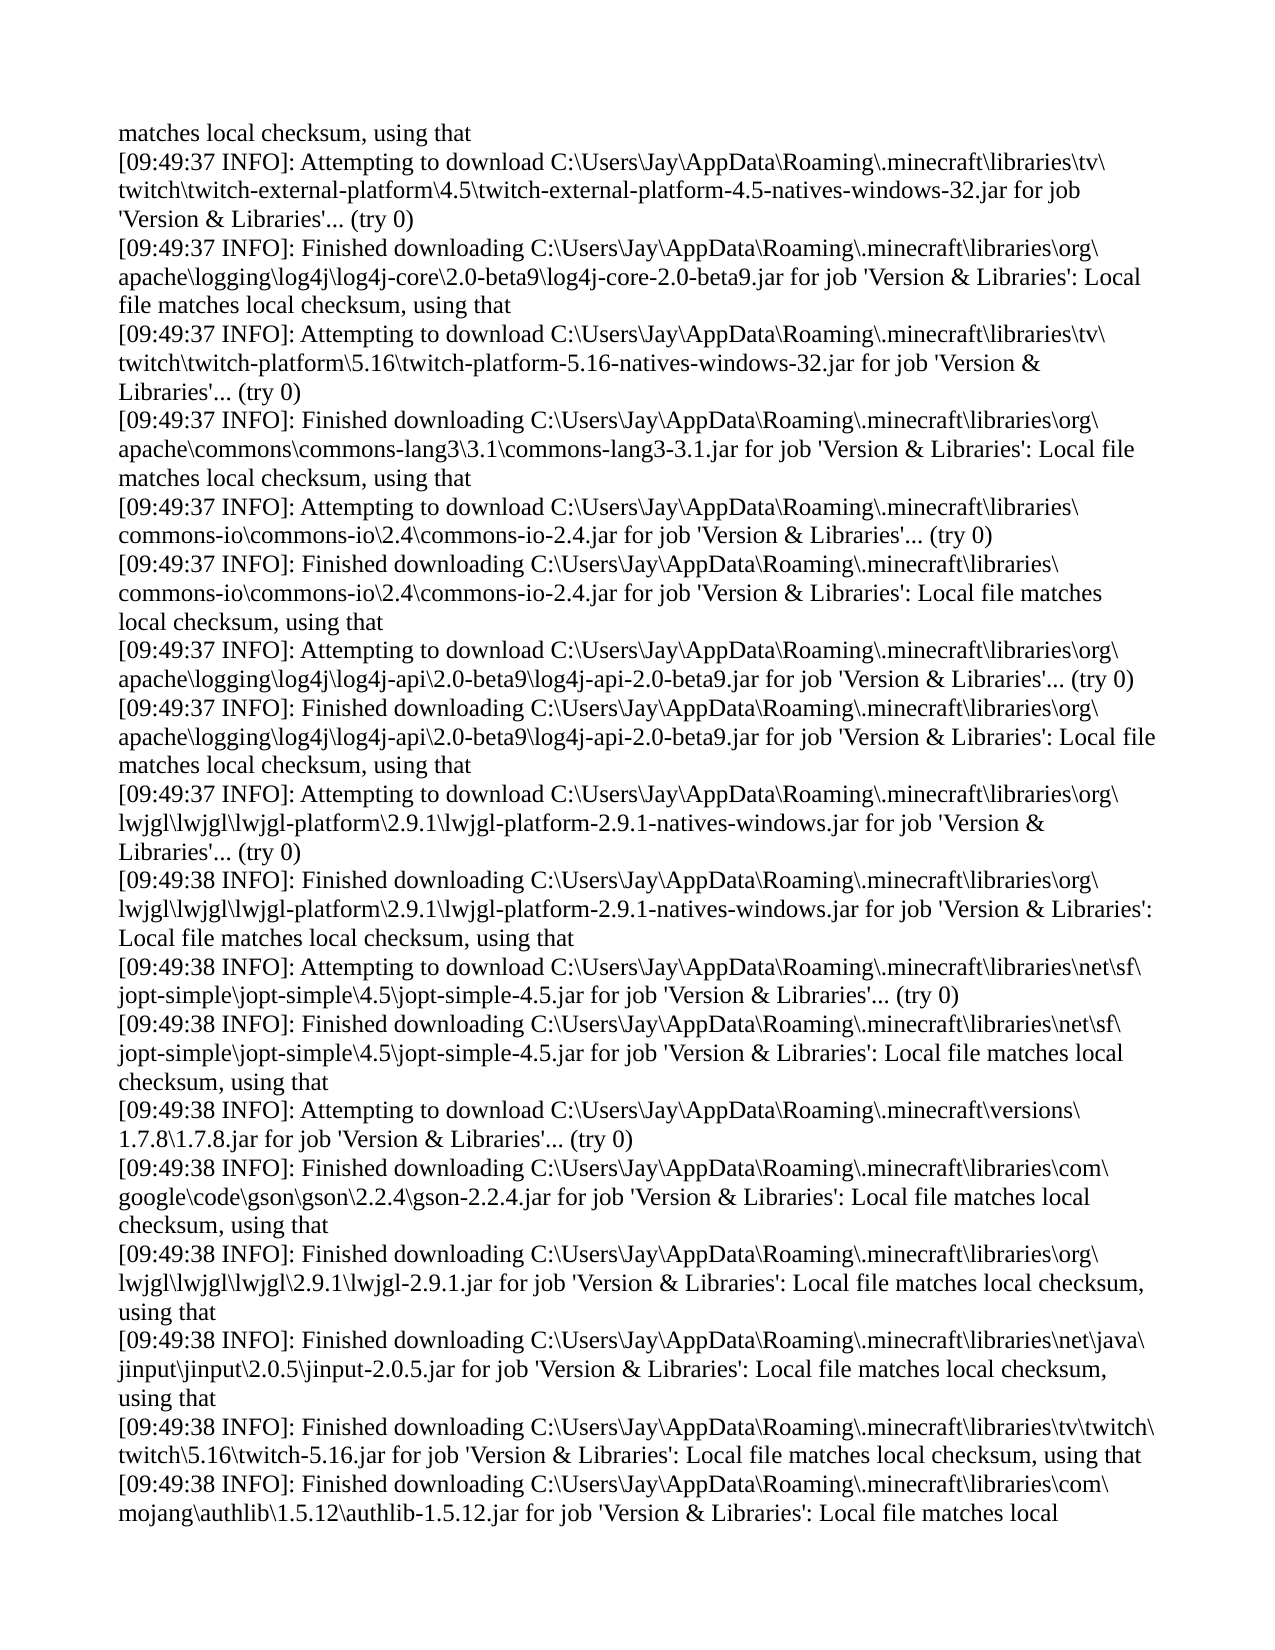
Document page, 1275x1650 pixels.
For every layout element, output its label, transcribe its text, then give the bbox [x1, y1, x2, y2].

text [09:49:38 INFO]: Finished downloading C:\Users\Jay\AppData\Roaming\.minecraft\libraries\net\java\jinput\jinput\2.0.5\jinput-2.0.5.jar for job 'Version & Libraries': Local file matches local checksum, using that [118, 1326, 1157, 1412]
text [09:49:37 INFO]: Attempting to download C:\Users\Jay\AppData\Roaming\.minecraft\libraries\org\apache\logging\log4j\log4j-api\2.0-beta9\log4j-api-2.0-beta9.jar for job 'Version & Libraries'... (try 0) [118, 636, 1157, 693]
text [09:49:38 INFO]: Finished downloading C:\Users\Jay\AppData\Roaming\.minecraft\libraries\tv\twitch\twitch\5.16\twitch-5.16.jar for job 'Version & Libraries': Local file matches local checksum, using that [118, 1412, 1157, 1469]
text [09:49:38 INFO]: Finished downloading C:\Users\Jay\AppData\Roaming\.minecraft\libraries\org\lwjgl\lwjgl\lwjgl-platform\2.9.1\lwjgl-platform-2.9.1-natives-windows.jar for job 'Version & Libraries': Local file matches local checksum, using that [118, 866, 1157, 952]
text [09:49:37 INFO]: Finished downloading C:\Users\Jay\AppData\Roaming\.minecraft\libraries\commons-io\commons-io\2.4\commons-io-2.4.jar for job 'Version & Libraries': Local file matches local checksum, using that [118, 549, 1157, 636]
text [09:49:38 INFO]: Finished downloading C:\Users\Jay\AppData\Roaming\.minecraft\libraries\org\lwjgl\lwjgl\lwjgl\2.9.1\lwjgl-2.9.1.jar for job 'Version & Libraries': Local file matches local checksum, using that [118, 1239, 1157, 1326]
text [09:49:38 INFO]: Finished downloading C:\Users\Jay\AppData\Roaming\.minecraft\libraries\com\google\code\gson\gson\2.2.4\gson-2.2.4.jar for job 'Version & Libraries': Local file matches local checksum, using that [118, 1153, 1157, 1239]
text [09:49:37 INFO]: Attempting to download C:\Users\Jay\AppData\Roaming\.minecraft\libraries\org\lwjgl\lwjgl\lwjgl-platform\2.9.1\lwjgl-platform-2.9.1-natives-windows.jar for job 'Version & Libraries'... (try 0) [118, 779, 1157, 866]
text [09:49:37 INFO]: Finished downloading C:\Users\Jay\AppData\Roaming\.minecraft\libraries\org\apache\logging\log4j\log4j-api\2.0-beta9\log4j-api-2.0-beta9.jar for job 'Version & Libraries': Local file matches local checksum, using that [118, 693, 1157, 779]
text [09:49:37 INFO]: Attempting to download C:\Users\Jay\AppData\Roaming\.minecraft\libraries\commons-io\commons-io\2.4\commons-io-2.4.jar for job 'Version & Libraries'... (try 0) [118, 492, 1157, 549]
text [09:49:37 INFO]: Attempting to download C:\Users\Jay\AppData\Roaming\.minecraft\libraries\tv\twitch\twitch-external-platform\4.5\twitch-external-platform-4.5-natives-windows-32.jar for job 'Version & Libraries'... (try 0) [118, 147, 1157, 233]
text [09:49:38 INFO]: Finished downloading C:\Users\Jay\AppData\Roaming\.minecraft\libraries\net\sf\jopt-simple\jopt-simple\4.5\jopt-simple-4.5.jar for job 'Version & Libraries': Local file matches local checksum, using that [118, 1009, 1157, 1096]
text [09:49:37 INFO]: Finished downloading C:\Users\Jay\AppData\Roaming\.minecraft\libraries\org\apache\commons\commons-lang3\3.1\commons-lang3-3.1.jar for job 'Version & Libraries': Local file matches local checksum, using that [118, 406, 1157, 492]
text [09:49:38 INFO]: Attempting to download C:\Users\Jay\AppData\Roaming\.minecraft\versions\1.7.8\1.7.8.jar for job 'Version & Libraries'... (try 0) [118, 1096, 1157, 1153]
text [09:49:37 INFO]: Finished downloading C:\Users\Jay\AppData\Roaming\.minecraft\libraries\org\apache\logging\log4j\log4j-core\2.0-beta9\log4j-core-2.0-beta9.jar for job 'Version & Libraries': Local file matches local checksum, using that [118, 233, 1157, 319]
text [09:49:37 INFO]: Attempting to download C:\Users\Jay\AppData\Roaming\.minecraft\libraries\tv\twitch\twitch-platform\5.16\twitch-platform-5.16-natives-windows-32.jar for job 'Version & Libraries'... (try 0) [118, 319, 1157, 406]
text matches local checksum, using that [118, 118, 1157, 147]
text [09:49:38 INFO]: Finished downloading C:\Users\Jay\AppData\Roaming\.minecraft\libraries\com\mojang\authlib\1.5.12\authlib-1.5.12.jar for job 'Version & Libraries': Local file matches local [118, 1469, 1157, 1527]
text [09:49:38 INFO]: Attempting to download C:\Users\Jay\AppData\Roaming\.minecraft\libraries\net\sf\jopt-simple\jopt-simple\4.5\jopt-simple-4.5.jar for job 'Version & Libraries'... (try 0) [118, 952, 1157, 1009]
